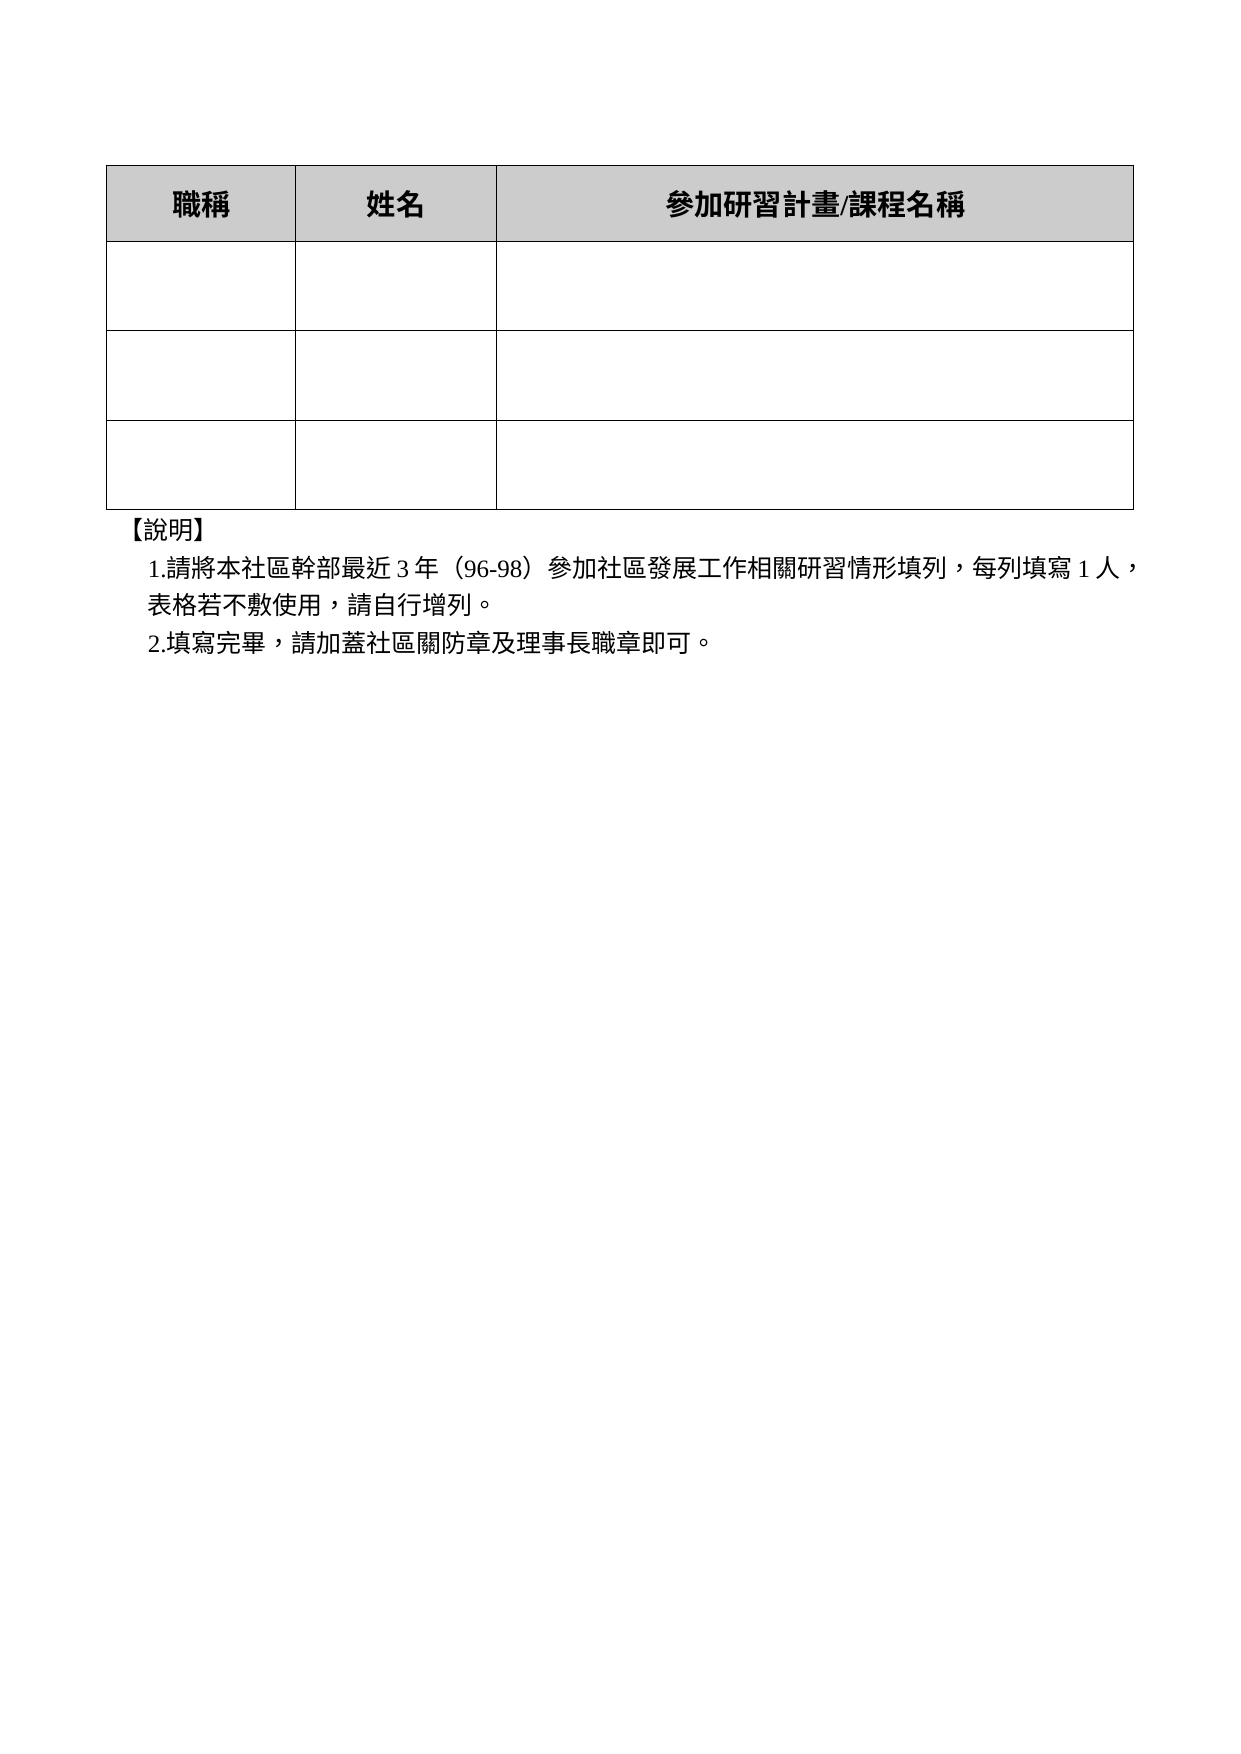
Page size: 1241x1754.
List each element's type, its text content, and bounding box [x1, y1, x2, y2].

table_cell [296, 331, 496, 419]
text 2.填寫完畢，請加蓋社區關防章及理事長職章即可。 [148, 623, 1122, 660]
table_cell [107, 242, 295, 330]
text 【說明】 [118, 510, 1122, 548]
table_cell [296, 421, 496, 509]
table_cell [497, 242, 1133, 330]
table_cell [497, 421, 1133, 509]
table_cell [296, 242, 496, 330]
text 1.請將本社區幹部最近3年（96-98）參加社區發展工作相關研習情形填列，每列填寫1人，表格若不敷使用，請自行增列。 [148, 548, 1122, 623]
table_cell [107, 421, 295, 509]
table_header 姓名 [296, 166, 496, 241]
table_header 參加研習計畫/課程名稱 [497, 166, 1133, 241]
table_cell [497, 331, 1133, 419]
table_cell [107, 331, 295, 419]
table_header 職稱 [107, 166, 295, 241]
